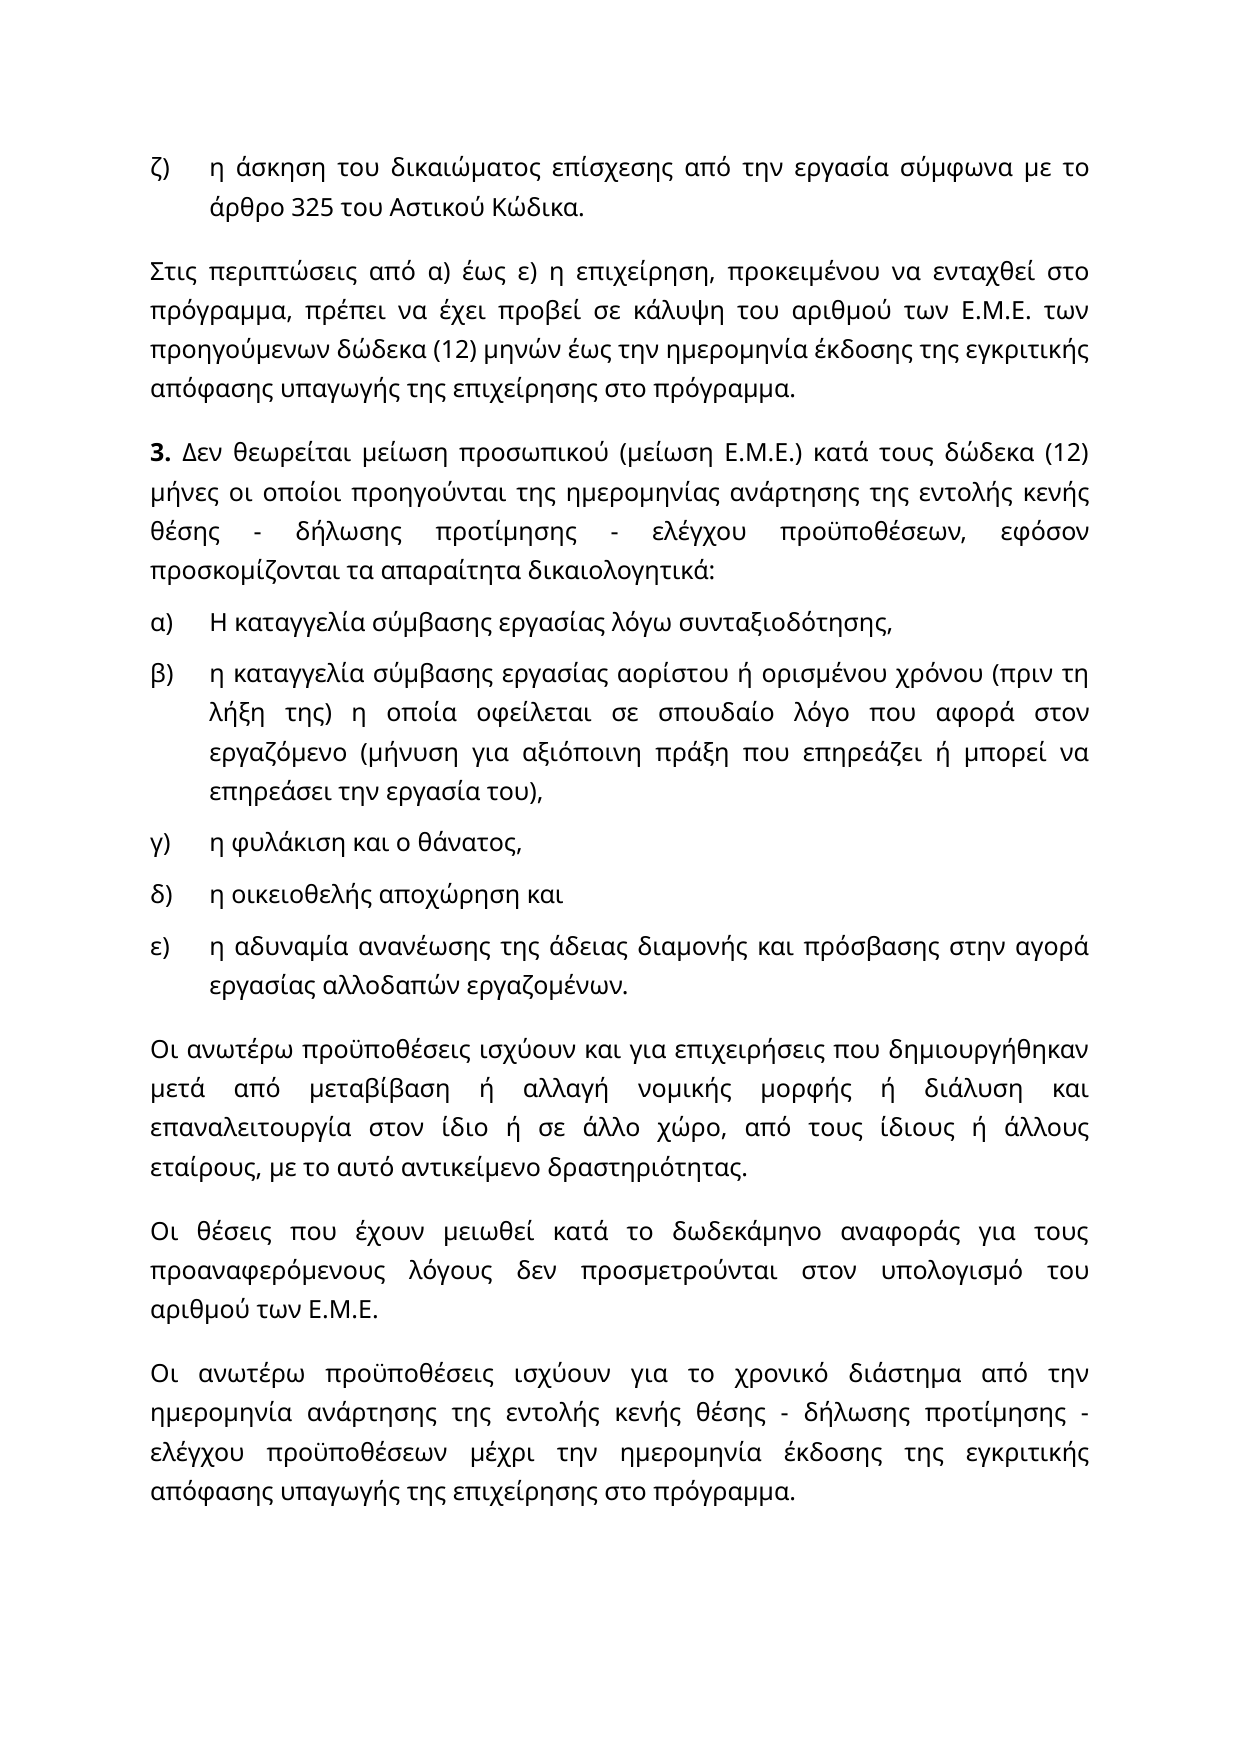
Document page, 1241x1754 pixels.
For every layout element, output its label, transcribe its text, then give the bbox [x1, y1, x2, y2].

list ε) η αδυναμία ανανέωσης της άδειας διαμονής και πρόσβασης στην αγορά εργασίας αλλοδαπών εργαζομένων. [150, 928, 1090, 1002]
text Στις περιπτώσεις από α) έως ε) η επιχείρηση, προκειμένου να ενταχθεί στο πρόγραμμα, πρέπει να έχει προβεί σε κάλυψη του αριθμού των Ε.Μ.Ε. των προηγούμενων δώδεκα (12) μηνών έως την ημερομηνία έκδοσης της εγκριτικής απόφασης υπαγωγής της επιχείρησης στο πρόγραμμα. [150, 253, 1090, 405]
text 3. Δεν θεωρείται μείωση προσωπικού (μείωση Ε.Μ.Ε.) κατά τους δώδεκα (12) μήνες οι οποίοι προηγούνται της ημερομηνίας ανάρτησης της εντολής κενής θέσης - δήλωσης προτίμησης - ελέγχου προϋποθέσεων, εφόσον προσκομίζονται τα απαραίτητα δικαιολογητικά: [150, 435, 1090, 587]
text Οι ανωτέρω προϋποθέσεις ισχύουν για το χρονικό διάστημα από την ημερομηνία ανάρτησης της εντολής κενής θέσης - δήλωσης προτίμησης - ελέγχου προϋποθέσεων μέχρι την ημερομηνία έκδοσης της εγκριτικής απόφασης υπαγωγής της επιχείρησης στο πρόγραμμα. [150, 1356, 1090, 1507]
text Οι θέσεις που έχουν μειωθεί κατά το δωδεκάμηνο αναφοράς για τους προαναφερόμενους λόγους δεν προσμετρούνται στον υπολογισμό του αριθμού των Ε.Μ.Ε. [150, 1213, 1090, 1326]
list α) Η καταγγελία σύμβασης εργασίας λόγω συνταξιοδότησης, [150, 604, 1090, 638]
text Οι ανωτέρω προϋποθέσεις ισχύουν και για επιχειρήσεις που δημιουργήθηκαν μετά από μεταβίβαση ή αλλαγή νομικής μορφής ή διάλυση και επαναλειτουργία στον ίδιο ή σε άλλο χώρο, από τους ίδιους ή άλλους εταίρους, με το αυτό αντικείμενο δραστηριότητας. [150, 1032, 1090, 1183]
list δ) η οικειοθελής αποχώρηση και [150, 877, 1090, 911]
list γ) η φυλάκιση και ο θάνατος, [150, 825, 1090, 859]
list β) η καταγγελία σύμβασης εργασίας αορίστου ή ορισμένου χρόνου (πριν τη λήξη της) η οποία οφείλεται σε σπουδαίο λόγο που αφορά στον εργαζόμενο (μήνυση για αξιόποινη πράξη που επηρεάζει ή μπορεί να επηρεάσει την εργασία του), [150, 656, 1090, 807]
list ζ) η άσκηση του δικαιώματος επίσχεσης από την εργασία σύμφωνα με το άρθρο 325 του Αστικού Κώδικα. [150, 150, 1090, 223]
